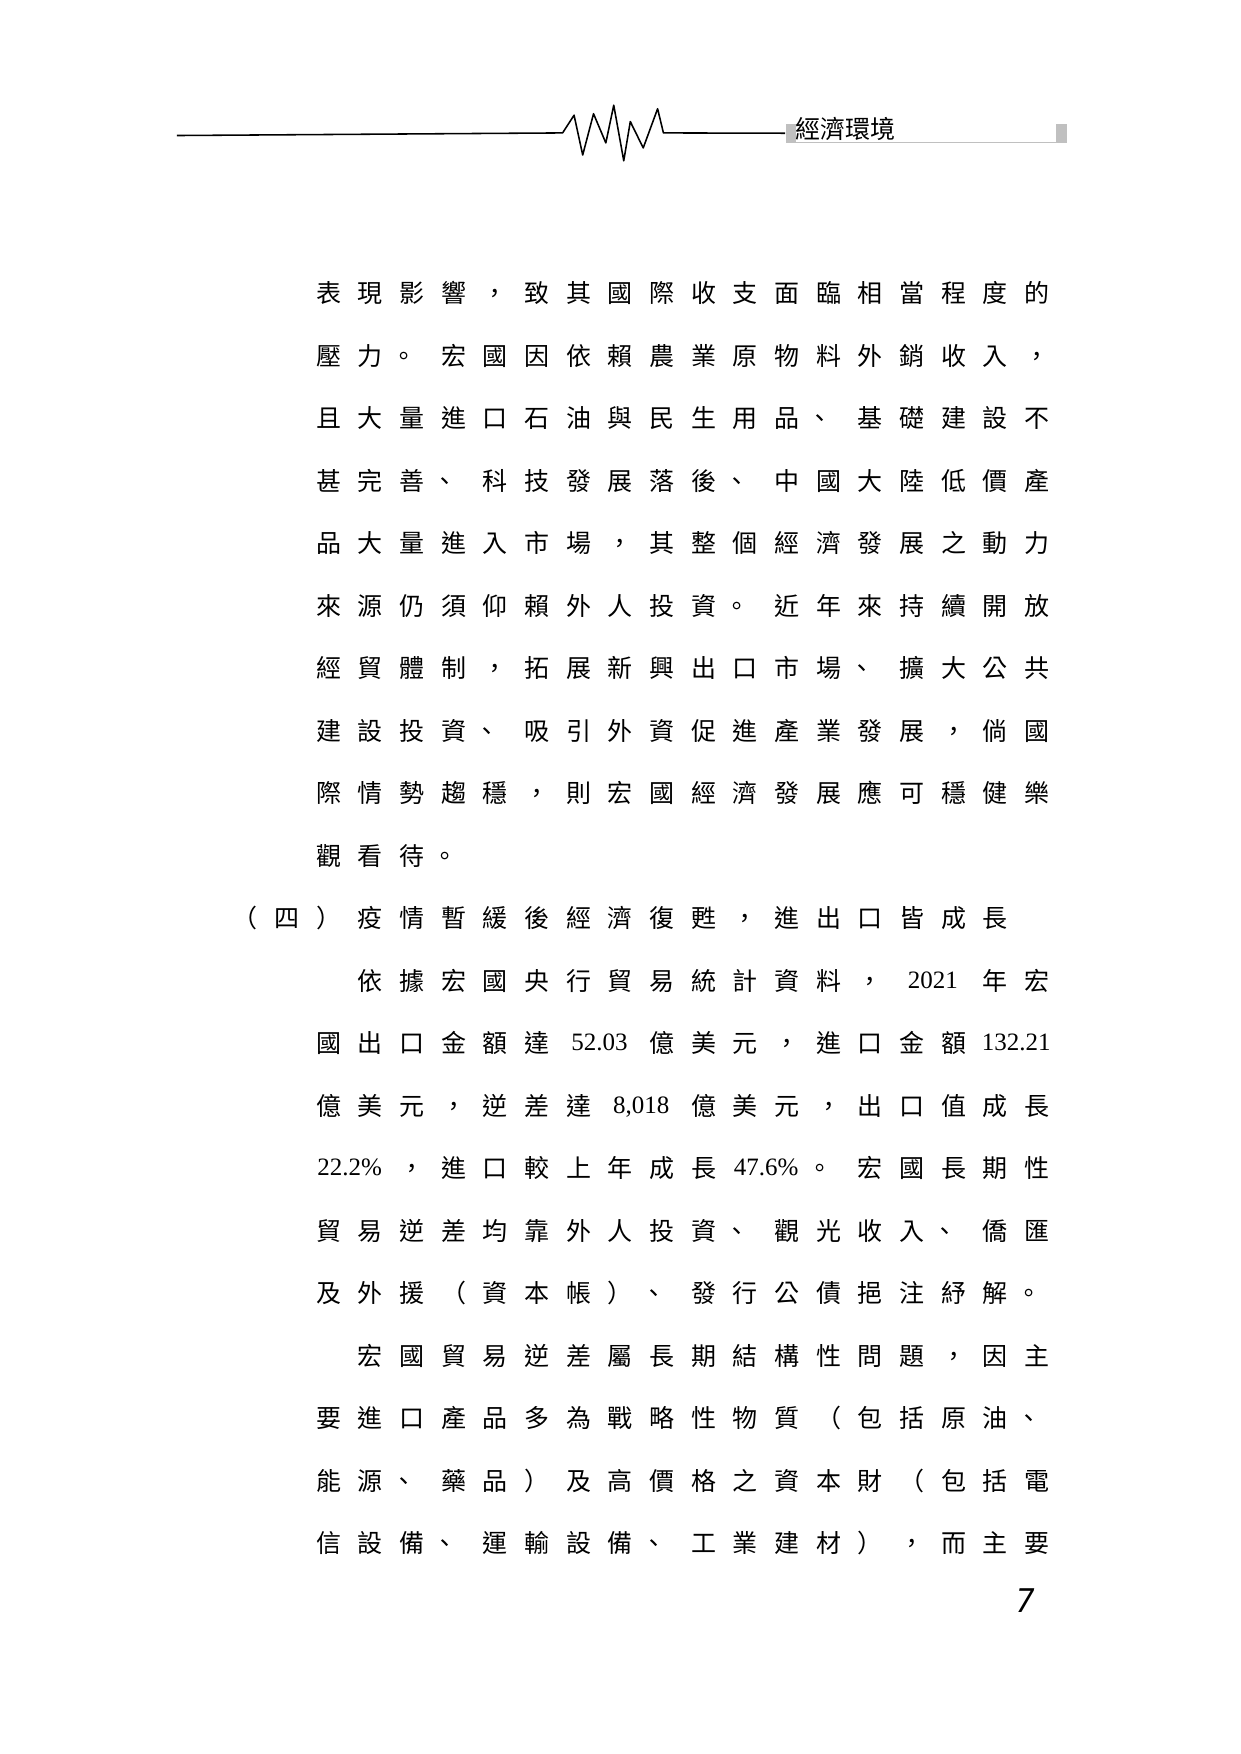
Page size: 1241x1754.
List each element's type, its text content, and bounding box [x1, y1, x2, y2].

text （四）疫情暫緩後經濟復甦，進出口皆成長 [207, 875, 1058, 938]
text 依據宏國央行貿易統計資料，2021年宏國出口金額達52.03億美元，進口金額132.21億美元，逆差達8,018億美元，出口值成長22.2%，進口較上年成長47.6%。宏國長期性貿易逆差均靠外人投資、觀光收入、僑匯及外援（資本帳）、發行公債挹注紓解。 [281, 938, 1058, 1313]
text 表現影響，致其國際收支面臨相當程度的壓力。宏國因依賴農業原物料外銷收入，且大量進口石油與民生用品、基礎建設不甚完善、科技發展落後、中國大陸低價產品大量進入市場，其整個經濟發展之動力來源仍須仰賴外人投資。近年來持續開放經貿體制，拓展新興出口市場、擴大公共建設投資、吸引外資促進產業發展，倘國際情勢趨穩，則宏國經濟發展應可穩健樂觀看待。 [281, 250, 1058, 875]
text 宏國貿易逆差屬長期結構性問題，因主要進口產品多為戰略性物質（包括原油、能源、藥品）及高價格之資本財（包括電信設備、運輸設備、工業建材），而主要 [281, 1313, 1058, 1563]
